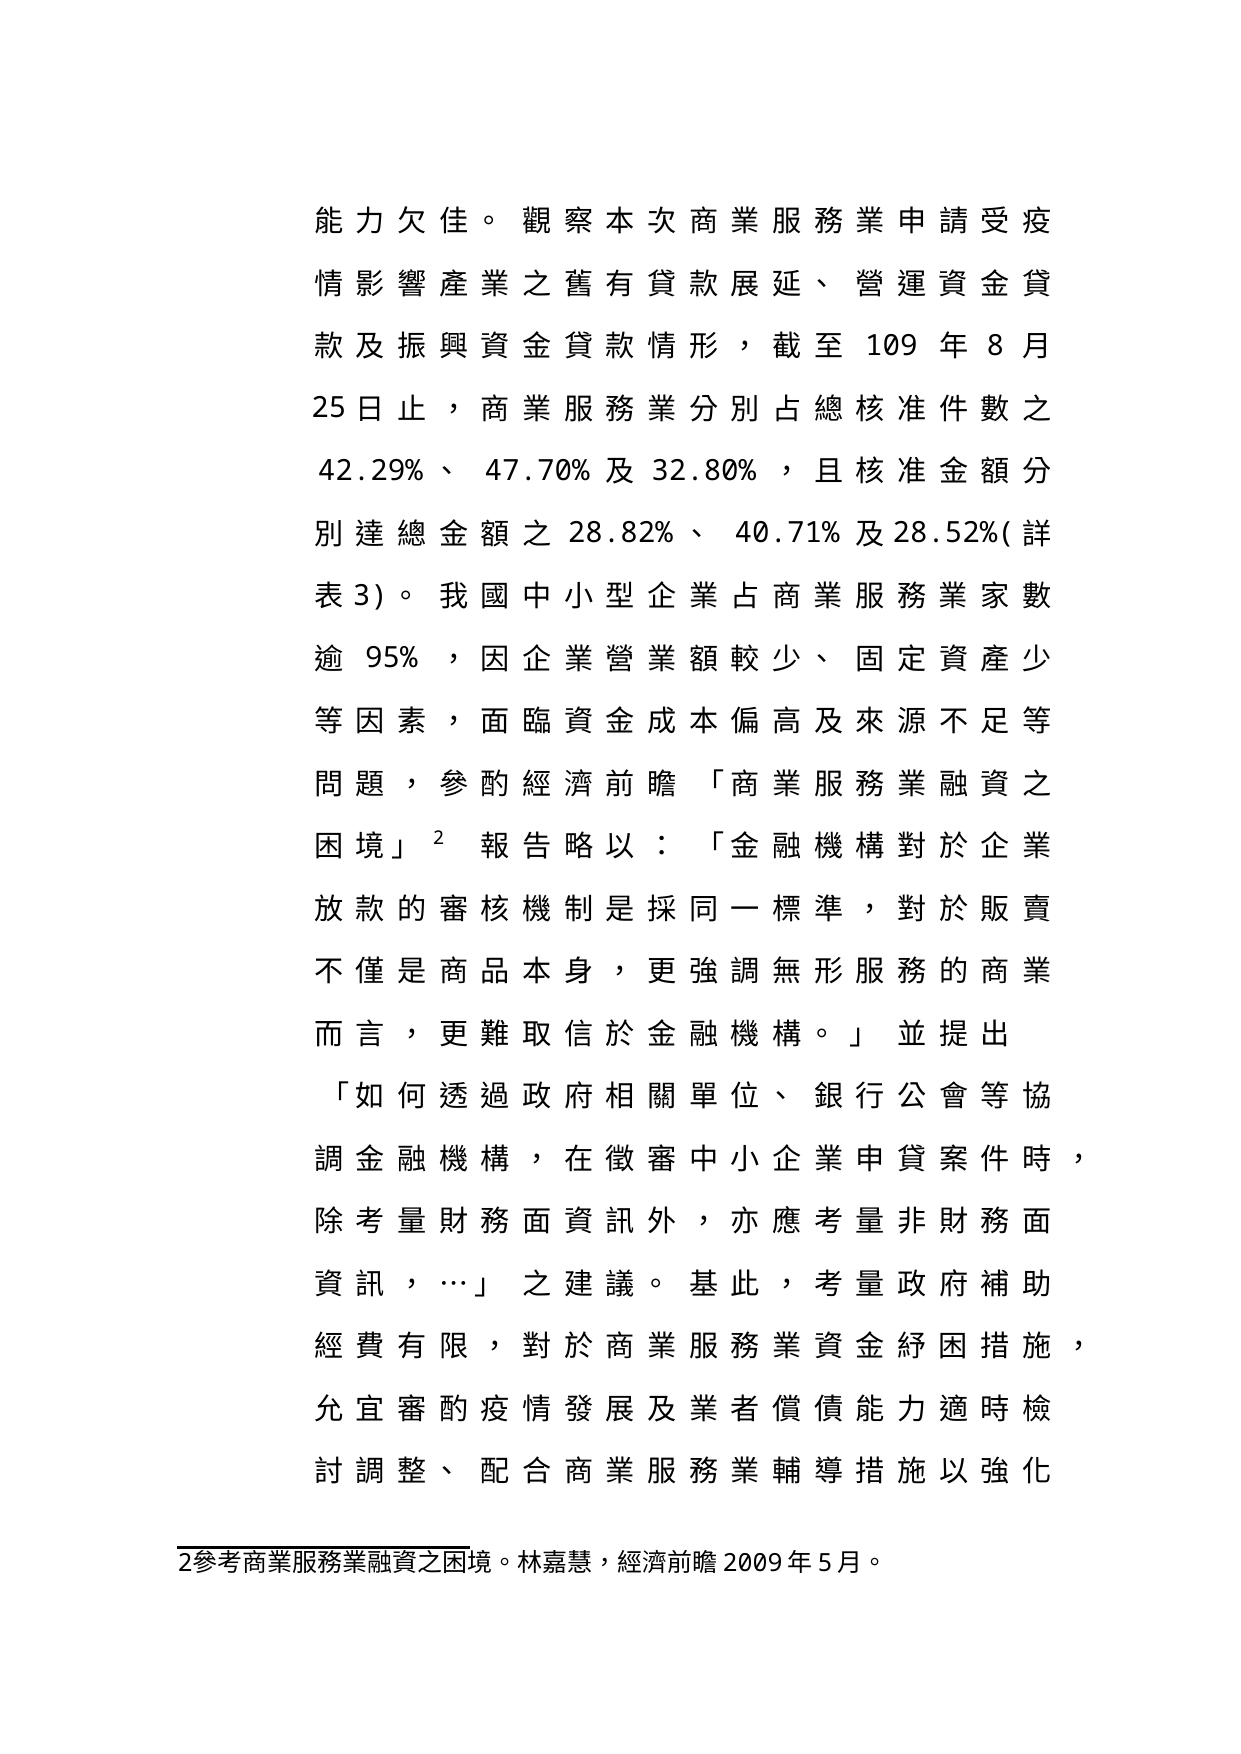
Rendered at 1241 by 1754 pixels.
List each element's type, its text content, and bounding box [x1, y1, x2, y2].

text 我國商業服務業107年度雖獲信保基金保證金額較106年度增加而有助資金融通，惟因現金比率偏低等因素，以致短期應變能力欠佳。觀察本次商業服務業申請受疫情影響產業之舊有貸款展延、營運資金貸款及振興資金貸款情形，截至109年8月25日止，商業服務業分別占總核准件數之42.29%、47.70%及32.80%，且核准金額分別達總金額之28.82%、40.71%及28.52%(詳表3)。我國中小型企業占商業服務業家數逾95%，因企業營業額較少、固定資產少等因素，面臨資金成本偏高及來源不足等問題，參酌經濟前瞻「商業服務業融資之困境」報告略以：「金融機構對於企業放款的審核機制是採同一標準，對於販賣不僅是商品本身，更強調無形服務的商業而言，更難取信於金融機構。」並提出「如何透過政府相關單位、銀行公會等協調金融機構，在徵審中小企業申貸案件時，除考量財務面資訊外，亦應考量非財務面資訊，…」之建議。基此，考量政府補助經費有限，對於商業服務業資金紓困措施，允宜審酌疫情發展及業者償債能力適時檢討調整、配合商業服務業輔導措施以強化其財務結構，並研謀依其行業特性於貸款條件納入非財務面資訊之可行性，俾利政府資源有效配置。 [271, 177, 1058, 1490]
text 參考商業服務業融資之困境。林嘉慧，經濟前瞻2009年5月。 [177, 1548, 1063, 1577]
